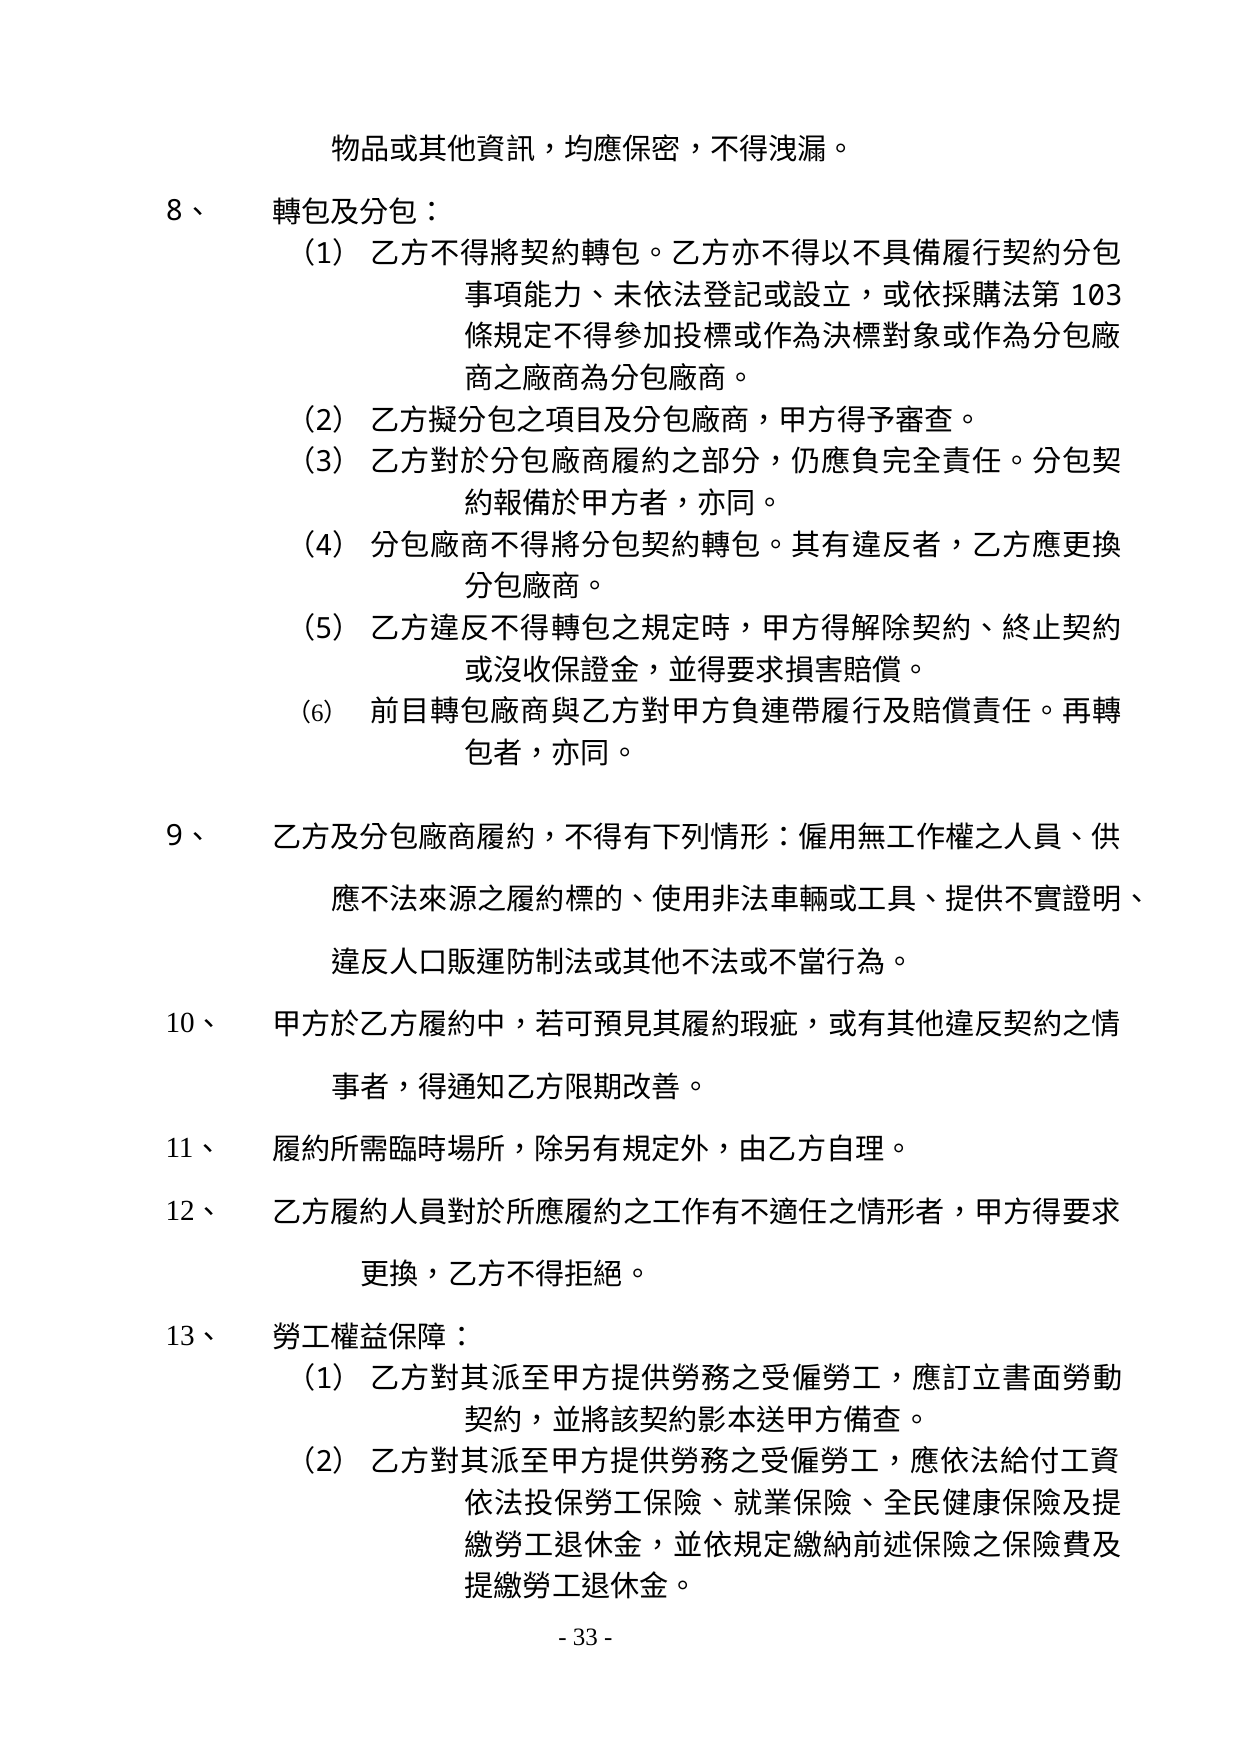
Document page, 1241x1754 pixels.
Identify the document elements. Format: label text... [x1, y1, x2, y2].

list 乙方及分包廠商履約，不得有下列情形：僱用無工作權之人員、供應不法來源之履約標的、使用非法車輛或工具、提供不實證明、違反人口販運防制法或其他不法或不當行為。 [165, 793, 1122, 980]
list 勞工權益保障： [165, 1293, 1122, 1355]
list 分包廠商不得將分包契約轉包。其有違反者，乙方應更換分包廠商。 [286, 522, 1122, 605]
list 乙方對於分包廠商履約之部分，仍應負完全責任。分包契約報備於甲方者，亦同。 [286, 438, 1122, 522]
list 乙方對其派至甲方提供勞務之受僱勞工，應依法給付工資，依法投保勞工保險、就業保險、全民健康保險及提繳勞工退休金，並依規定繳納前述保險之保險費及提繳勞工退休金。 [286, 1438, 1122, 1605]
list 轉包及分包： [165, 168, 1122, 230]
list 履約所需臨時場所，除另有規定外，由乙方自理。 [165, 1105, 1122, 1168]
list 乙方履約人員對於所應履約之工作有不適任之情形者，甲方得要求更換，乙方不得拒絕。 [165, 1168, 1122, 1293]
list 乙方擬分包之項目及分包廠商，甲方得予審查。 [286, 397, 1122, 438]
list 乙方違反不得轉包之規定時，甲方得解除契約、終止契約或沒收保證金，並得要求損害賠償。 [286, 605, 1122, 688]
list 乙方履約期間所知悉之甲方機密或任何不公開之文書、圖畫、消息、物品或其他資訊，均應保密，不得洩漏。 [165, 105, 1122, 168]
list 前目轉包廠商與乙方對甲方負連帶履行及賠償責任。再轉包者，亦同。 [286, 688, 1122, 772]
list 乙方不得將契約轉包。乙方亦不得以不具備履行契約分包事項能力、未依法登記或設立，或依採購法第103條規定不得參加投標或作為決標對象或作為分包廠商之廠商為分包廠商。 [286, 230, 1122, 397]
list 乙方對其派至甲方提供勞務之受僱勞工，應訂立書面勞動契約，並將該契約影本送甲方備查。 [286, 1355, 1122, 1438]
list 甲方於乙方履約中，若可預見其履約瑕疵，或有其他違反契約之情事者，得通知乙方限期改善。 [165, 980, 1122, 1105]
